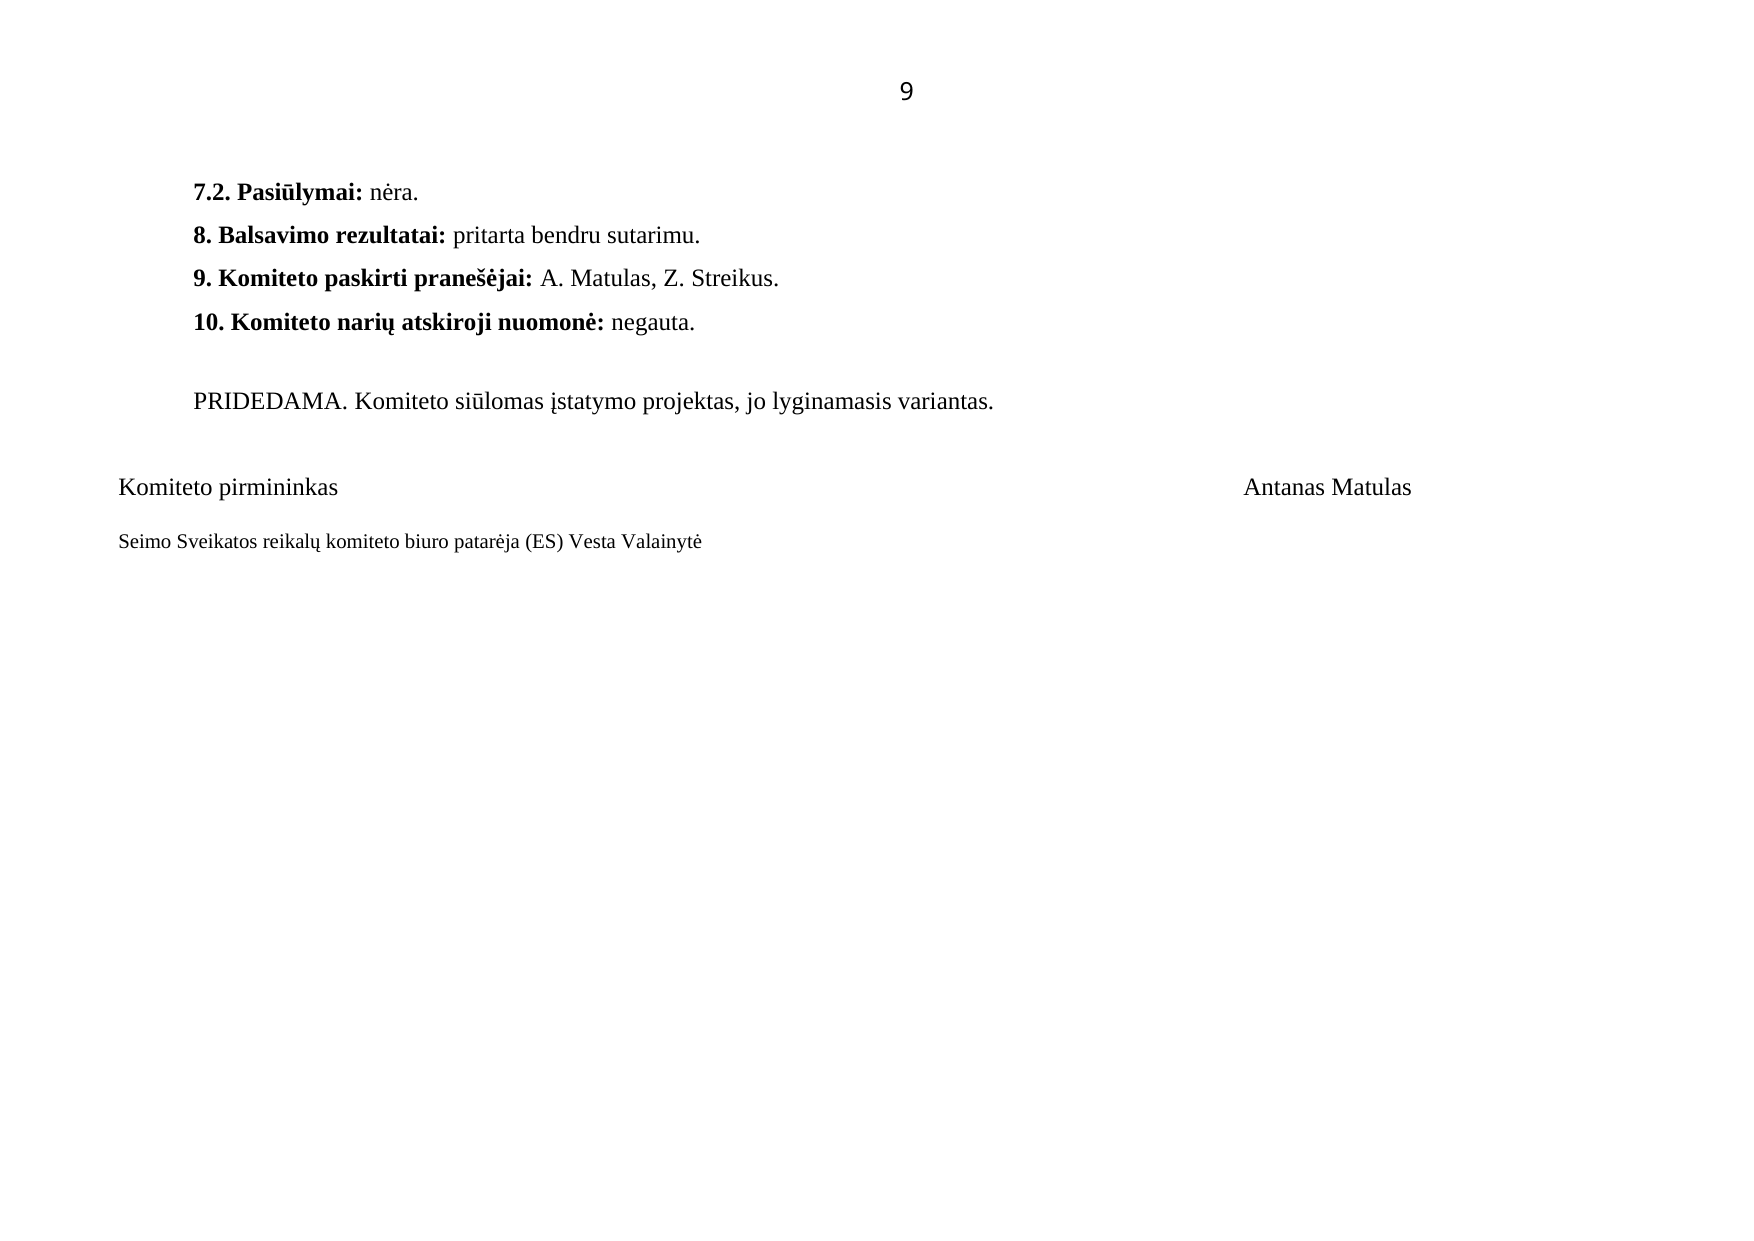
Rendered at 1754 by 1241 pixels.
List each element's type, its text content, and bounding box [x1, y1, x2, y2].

text PRIDEDAMA. Komiteto siūlomas įstatymo projektas, jo lyginamasis variantas. [118, 386, 1695, 414]
text Seimo Sveikatos reikalų komiteto biuro patarėja (ES) Vesta Valainytė [118, 529, 1695, 553]
text 10. Komiteto narių atskiroji nuomonė: negauta. [118, 307, 1695, 335]
text 7.2. Pasiūlymai: nėra. [118, 177, 1695, 206]
text 9. Komiteto paskirti pranešėjai: A. Matulas, Z. Streikus. [118, 263, 1695, 292]
text Komiteto pirmininkas Antanas Matulas [118, 472, 1695, 501]
text 8. Balsavimo rezultatai: pritarta bendru sutarimu. [118, 220, 1695, 249]
